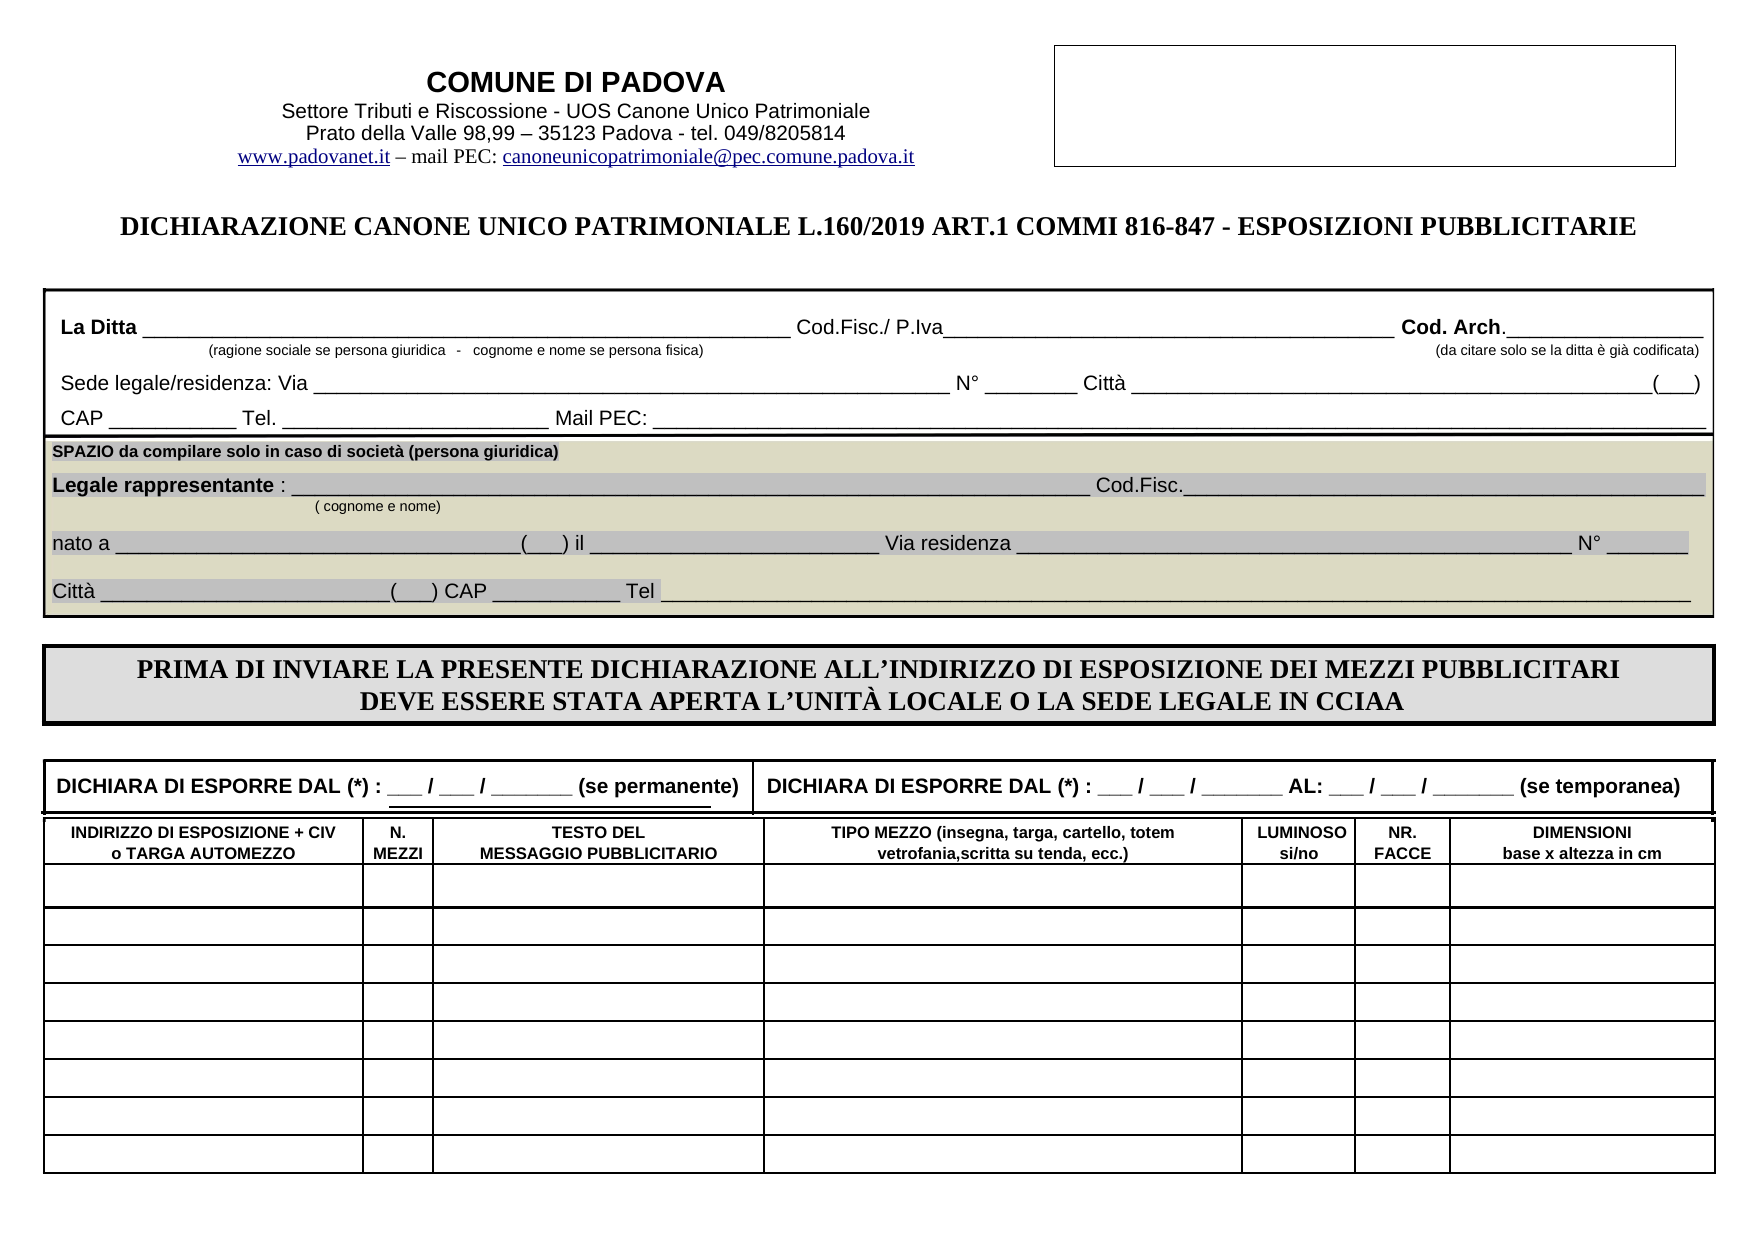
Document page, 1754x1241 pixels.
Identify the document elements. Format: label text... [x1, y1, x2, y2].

table_cell [1356, 1136, 1449, 1172]
table_cell [45, 865, 362, 906]
picture [42, 288, 1715, 618]
table_cell [1356, 909, 1449, 944]
table_cell [1243, 946, 1354, 982]
table_cell MEZZI [364, 843, 432, 863]
table_cell [1243, 865, 1354, 906]
table_cell [1356, 1098, 1449, 1133]
table_cell [1451, 1060, 1714, 1096]
table_cell [45, 984, 362, 1020]
table_cell [45, 1060, 362, 1096]
table_cell FACCE [1356, 843, 1449, 863]
table_cell [1451, 984, 1714, 1020]
table_cell [1451, 1136, 1714, 1172]
table_cell [765, 946, 1241, 982]
table_cell [1243, 984, 1354, 1020]
table_cell [765, 1136, 1241, 1172]
table_cell [434, 1136, 763, 1172]
table_cell [364, 984, 432, 1020]
table_cell MESSAGGIO PUBBLICITARIO [434, 843, 763, 863]
table_cell [364, 909, 432, 944]
table_cell [765, 1022, 1241, 1058]
text DICHIARAZIONE CANONE UNICO PATRIMONIALE L.160/2019 ART.1 COMMI 816-847 - ESPOSIZIONI PUBBLICITARIE [44, 210, 1714, 241]
table_cell [45, 946, 362, 982]
table_cell [1243, 909, 1354, 944]
table_cell [45, 1022, 362, 1058]
table_cell [364, 1136, 432, 1172]
table_header TESTO DEL [434, 819, 763, 842]
table_cell [364, 1022, 432, 1058]
table_cell [1451, 865, 1714, 906]
text DICHIARA DI ESPORRE DAL (*) : ___ / ___ / _______ (se permanente) [56, 774, 752, 798]
table_cell [1356, 1022, 1449, 1058]
table_cell [1243, 1060, 1354, 1096]
text Settore Tributi e Riscossione - UOS Canone Unico Patrimoniale [44, 98, 1054, 122]
table_cell [765, 1060, 1241, 1096]
table_cell [364, 946, 432, 982]
table_cell [434, 909, 763, 944]
table_cell [1243, 1136, 1354, 1172]
table_cell [45, 909, 362, 944]
table_cell [434, 1098, 763, 1133]
table_cell [434, 1022, 763, 1058]
table_cell base x altezza in cm [1451, 843, 1714, 863]
table_header TIPO MEZZO (insegna, targa, cartello, totem [765, 819, 1241, 842]
table_cell [434, 1060, 763, 1096]
table_cell [434, 865, 763, 906]
text DICHIARA DI ESPORRE DAL (*) : ___ / ___ / _______ AL: ___ / ___ / _______ (se temporanea) [754, 774, 1711, 798]
table_cell o TARGA AUTOMEZZO [45, 843, 362, 863]
table_header NR. [1356, 819, 1449, 842]
table_cell vetrofania,scritta su tenda, ecc.) [765, 843, 1241, 863]
table_cell [1451, 1098, 1714, 1133]
table_cell [364, 1060, 432, 1096]
table_cell [434, 946, 763, 982]
table_header DIMENSIONI [1451, 819, 1714, 842]
table_header INDIRIZZO DI ESPOSIZIONE + CIV [45, 819, 362, 842]
text Prato della Valle 98,99 – 35123 Padova - tel. 049/8205814 [44, 122, 1054, 145]
table_header PRIMA DI INVIARE LA PRESENTE DICHIARAZIONE ALL’INDIRIZZO DI ESPOSIZIONE DEI MEZZI PUBBLICITARI DEVE ESSERE STATA APERTA L’UNITÀ LOCALE O LA SEDE LEGALE IN CCIAA [46, 648, 1712, 721]
table_cell [1451, 1022, 1714, 1058]
table_cell [765, 984, 1241, 1020]
table_cell [1451, 946, 1714, 982]
table_cell [1356, 946, 1449, 982]
table_cell [1451, 909, 1714, 944]
table_cell [364, 1098, 432, 1133]
table_cell si/no [1243, 843, 1354, 863]
table_header LUMINOSO [1243, 819, 1354, 842]
table_cell [1243, 1022, 1354, 1058]
table_cell [1356, 984, 1449, 1020]
table_cell [434, 984, 763, 1020]
table_cell [45, 1098, 362, 1133]
table_cell [45, 1136, 362, 1172]
table_cell [765, 909, 1241, 944]
table_cell [364, 865, 432, 906]
table_cell [1356, 865, 1449, 906]
table_cell [1243, 1098, 1354, 1133]
text www.padovanet.it – mail PEC: canoneunicopatrimoniale@pec.comune.padova.it [44, 145, 1108, 168]
text COMUNE DI PADOVA [44, 65, 1054, 98]
table_cell [765, 865, 1241, 906]
table_cell [1356, 1060, 1449, 1096]
table_cell [765, 1098, 1241, 1133]
table_header N. [364, 819, 432, 842]
